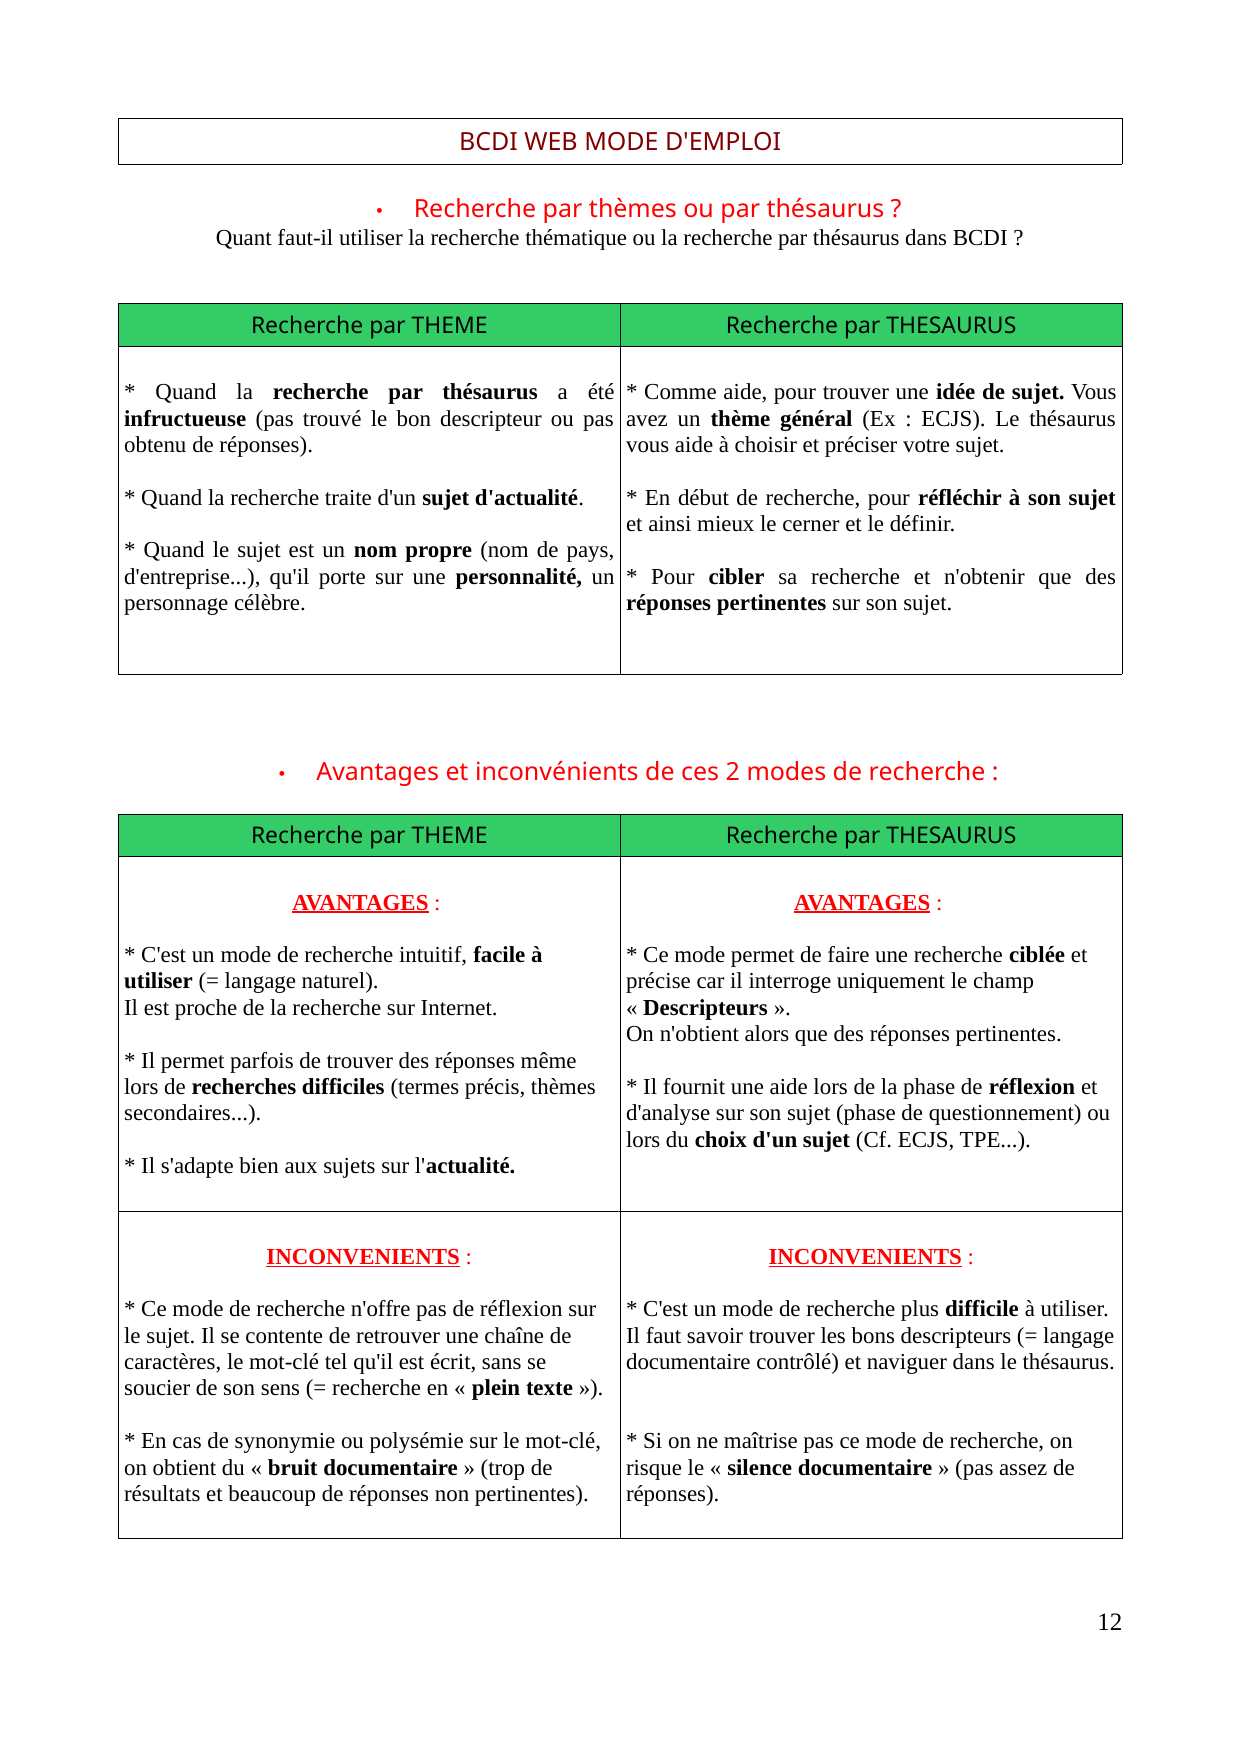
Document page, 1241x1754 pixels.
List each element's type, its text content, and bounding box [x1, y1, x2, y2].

table_cell INCONVENIENTS : * Ce mode de recherche n'offre pas de réflexion sur le sujet. Il se contente de retrouver une chaîne de caractères, le mot-clé tel qu'il est écrit, sans se soucier de son sens (= recherche en « plein texte »). * En cas de synonymie ou polysémie sur le mot-clé, on obtient du « bruit documentaire » (trop de résultats et beaucoup de réponses non pertinentes). [119, 1212, 620, 1538]
table_header Recherche par THESAURUS [621, 304, 1122, 346]
table_cell INCONVENIENTS : * C'est un mode de recherche plus difficile à utiliser. Il faut savoir trouver les bons descripteurs (= langage documentaire contrôlé) et naviguer dans le thésaurus. * Si on ne maîtrise pas ce mode de recherche, on risque le « silence documentaire » (pas assez de réponses). [621, 1212, 1122, 1538]
table_header BCDI WEB MODE D'EMPLOI [119, 119, 1122, 164]
table_cell * Quand la recherche par thésaurus a été infructueuse (pas trouvé le bon descripteur ou pas obtenu de réponses). * Quand la recherche traite d'un sujet d'actualité. * Quand le sujet est un nom propre (nom de pays, d'entreprise...), qu'il porte sur une personnalité, un personnage célèbre. [119, 347, 620, 674]
table_header Recherche par THEME [119, 304, 620, 346]
table_header Recherche par THEME [119, 815, 620, 856]
list Recherche par thèmes ou par thésaurus ? [156, 190, 1122, 224]
table_header Recherche par THESAURUS [621, 815, 1122, 856]
list Avantages et inconvénients de ces 2 modes de recherche : [156, 753, 1122, 787]
table_cell AVANTAGES : * Ce mode permet de faire une recherche ciblée et précise car il interroge uniquement le champ « Descripteurs ». On n'obtient alors que des réponses pertinentes. * Il fournit une aide lors de la phase de réflexion et d'analyse sur son sujet (phase de questionnement) ou lors du choix d'un sujet (Cf. ECJS, TPE...). [621, 857, 1122, 1211]
table_cell AVANTAGES : * C'est un mode de recherche intuitif, facile à utiliser (= langage naturel). Il est proche de la recherche sur Internet. * Il permet parfois de trouver des réponses même lors de recherches difficiles (termes précis, thèmes secondaires...). * Il s'adapte bien aux sujets sur l'actualité. [119, 857, 620, 1211]
table_cell * Comme aide, pour trouver une idée de sujet. Vous avez un thème général (Ex : ECJS). Le thésaurus vous aide à choisir et préciser votre sujet. * En début de recherche, pour réfléchir à son sujet et ainsi mieux le cerner et le définir. * Pour cibler sa recherche et n'obtenir que des réponses pertinentes sur son sujet. [621, 347, 1122, 674]
text Quant faut-il utiliser la recherche thématique ou la recherche par thésaurus dans BCDI ? [118, 224, 1122, 251]
